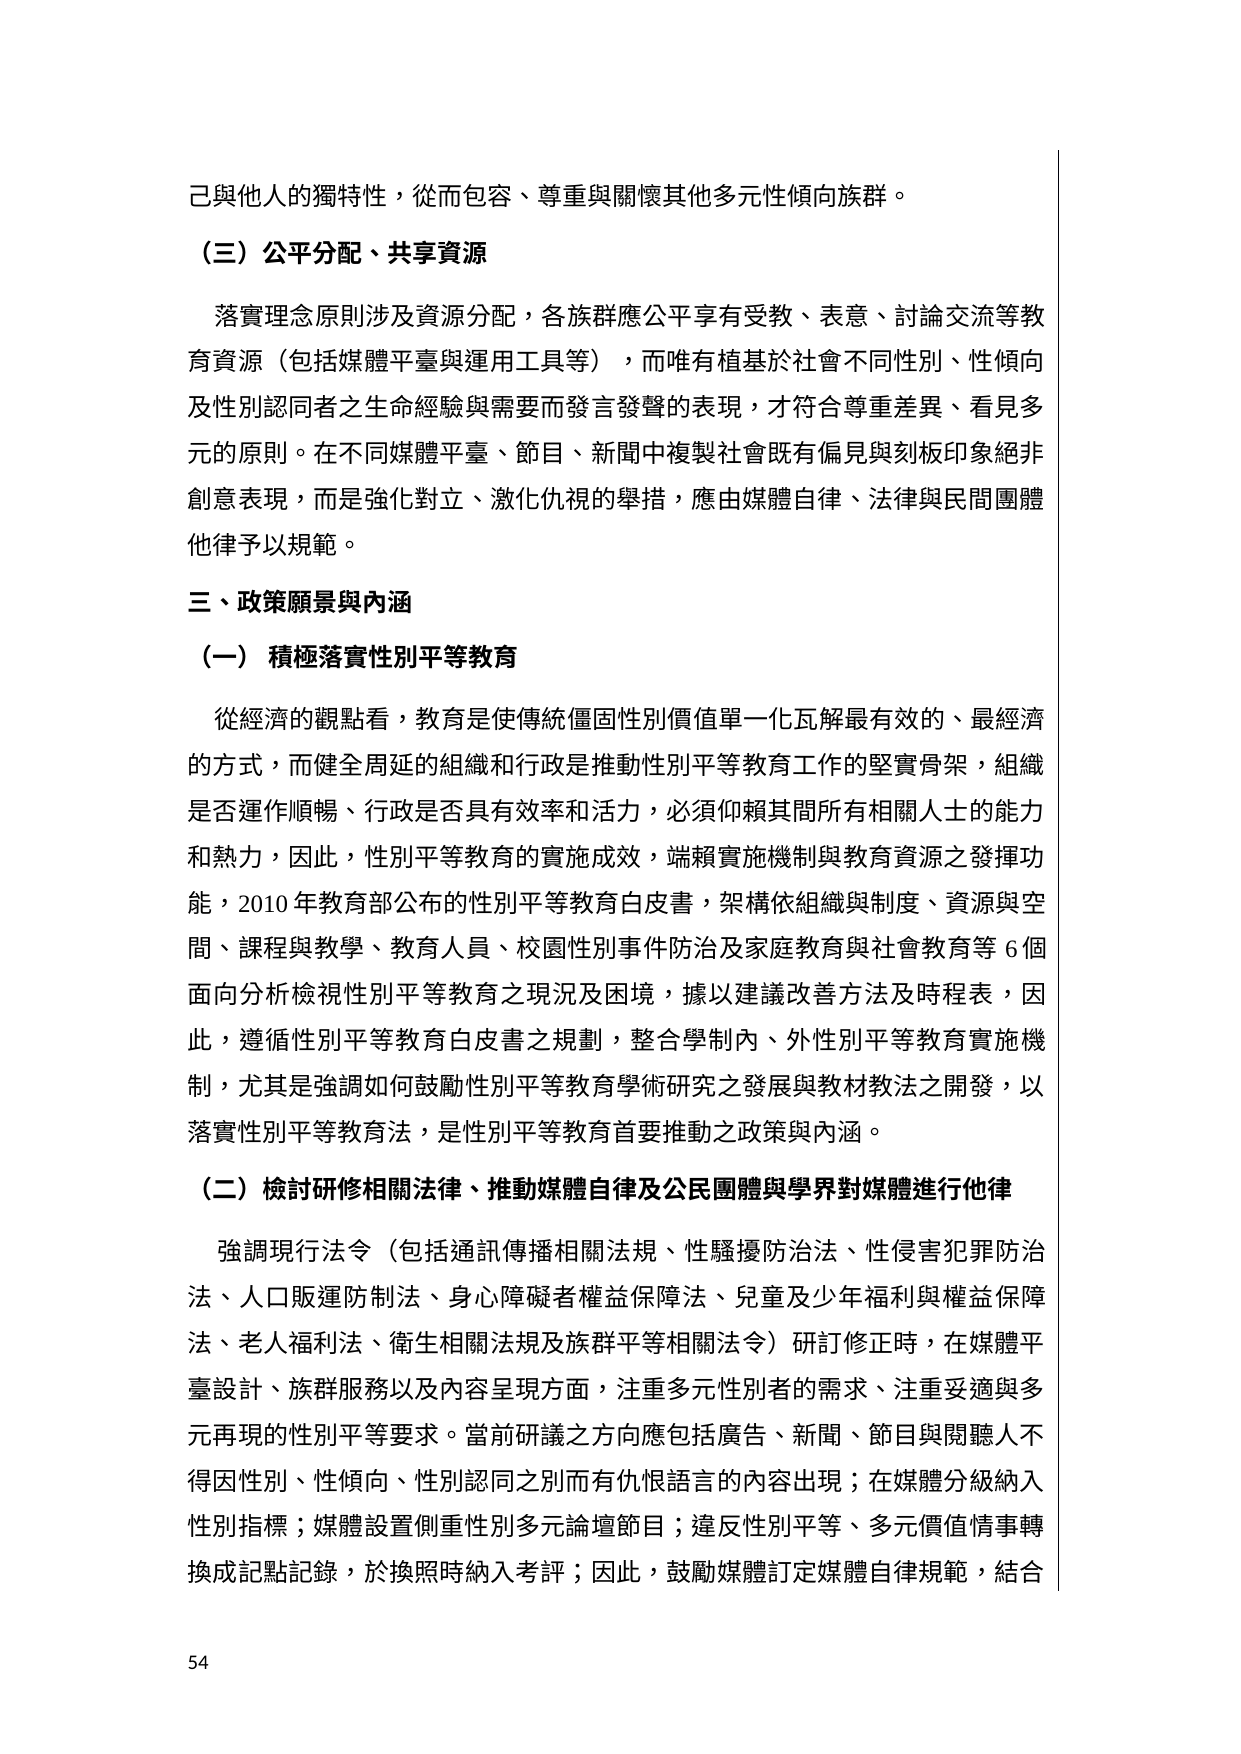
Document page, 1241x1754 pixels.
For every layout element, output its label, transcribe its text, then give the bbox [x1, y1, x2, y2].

table_cell （二）檢討研修相關法律、推動媒體自律及公民團體與學界對媒體進行他律 強調現行法令（包括通訊傳播相關法規、性騷擾防治法、性侵害犯罪防治法、人口販運防制法、身心障礙者權益保障法、兒童及少年福利與權益保障法、老人福利法、衛生相關法規及族群平等相關法令）研訂修正時，在媒體平臺設計、族群服務以及內容呈現方面，注重多元性別者的需求、注重妥適與多元再現的性別平等要求。當前研議之方向應包括廣告、新聞、節目與閱聽人不得因性別、性傾向、性別認同之別而有仇恨語言的內容出現；在媒體分級納入性別指標；媒體設置側重性別多元論壇節目；違反性別平等、多元價值情事轉換成記點記錄，於換照時納入考評；因此，鼓勵媒體訂定媒體自律規範，結合 [176, 1150, 1058, 1591]
table_cell （一） 積極落實性別平等教育 從經濟的觀點看，教育是使傳統僵固性別價值單一化瓦解最有效的、最經濟的方式，而健全周延的組織和行政是推動性別平等教育工作的堅實骨架，組織是否運作順暢、行政是否具有效率和活力，必須仰賴其間所有相關人士的能力和熱力，因此，性別平等教育的實施成效，端賴實施機制與教育資源之發揮功能，2010年教育部公布的性別平等教育白皮書，架構依組織與制度、資源與空間、課程與教學、教育人員、校園性別事件防治及家庭教育與社會教育等6個面向分析檢視性別平等教育之現況及困境，據以建議改善方法及時程表，因此，遵循性別平等教育白皮書之規劃，整合學制內、外性別平等教育實施機制，尤其是強調如何鼓勵性別平等教育學術研究之發展與教材教法之開發，以落實性別平等教育法，是性別平等教育首要推動之政策與內涵。 [176, 618, 1058, 1150]
table_cell 三、政策願景與內涵 [176, 563, 1058, 618]
table_cell 落實理念原則涉及資源分配，各族群應公平享有受教、表意、討論交流等教育資源（包括媒體平臺與運用工具等），而唯有植基於社會不同性別、性傾向及性別認同者之生命經驗與需要而發言發聲的表現，才符合尊重差異、看見多元的原則。在不同媒體平臺、節目、新聞中複製社會既有偏見與刻板印象絕非創意表現，而是強化對立、激化仇視的舉措，應由媒體自律、法律與民間團體他律予以規範。 [176, 270, 1058, 563]
table_cell 己與他人的獨特性，從而包容、尊重與關懷其他多元性傾向族群。 [176, 150, 1058, 214]
table_cell （三）公平分配、共享資源 [176, 215, 1058, 269]
